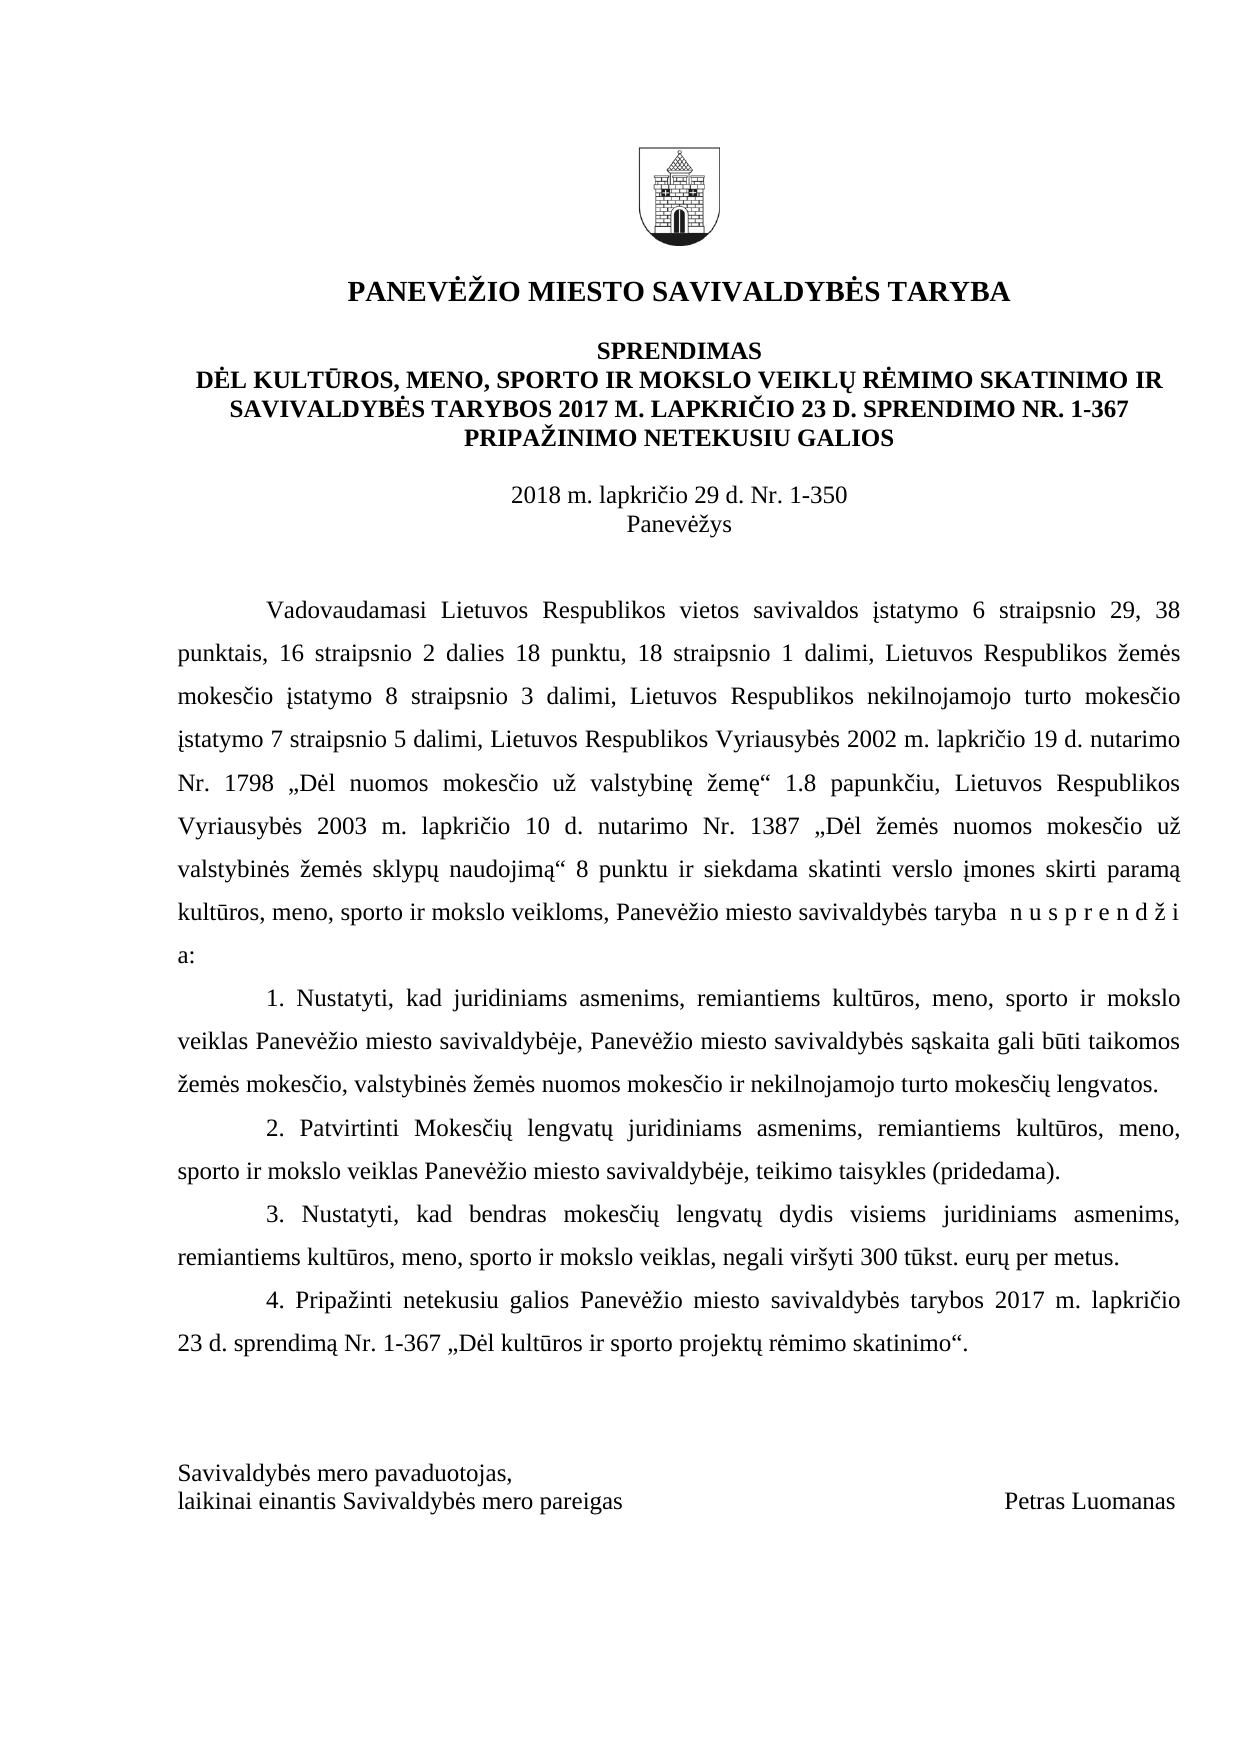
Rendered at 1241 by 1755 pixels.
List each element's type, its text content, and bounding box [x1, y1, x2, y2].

text Savivaldybės mero pavaduotojas, [177, 1458, 1181, 1486]
text DĖL KULTŪROS, MENO, SPORTO IR MOKSLO VEIKLŲ RĖMIMO SKATINIMO IR SAVIVALDYBĖS TARYBOS 2017 M. LAPKRIČIO 23 D. SPRENDIMO NR. 1-367 PRIPAŽINIMO NETEKUSIU GALIOS [177, 365, 1181, 451]
text laikinai einantis Savivaldybės mero pareigas Petras Luomanas [177, 1486, 1181, 1515]
text Vadovaudamasi Lietuvos Respublikos vietos savivaldos įstatymo 6 straipsnio 29, 38 punktais, 16 straipsnio 2 dalies 18 punktu, 18 straipsnio 1 dalimi, Lietuvos Respublikos žemės mokesčio įstatymo 8 straipsnio 3 dalimi, Lietuvos Respublikos nekilnojamojo turto mokesčio įstatymo 7 straipsnio 5 dalimi, Lietuvos Respublikos Vyriausybės 2002 m. lapkričio 19 d. nutarimo Nr. 1798 „Dėl nuomos mokesčio už valstybinę žemę“ 1.8 papunkčiu, Lietuvos Respublikos Vyriausybės 2003 m. lapkričio 10 d. nutarimo Nr. 1387 „Dėl žemės nuomos mokesčio už valstybinės žemės sklypų naudojimą“ 8 punktu ir siekdama skatinti verslo įmones skirti paramą kultūros, meno, sporto ir mokslo veikloms, Panevėžio miesto savivaldybės taryba n u s p r e n d ž i a: [177, 595, 1181, 969]
text Panevėžys [177, 509, 1181, 538]
text 2018 m. lapkričio 29 d. Nr. 1-350 [177, 480, 1181, 509]
text 3. Nustatyti, kad bendras mokesčių lengvatų dydis visiems juridiniams asmenims, remiantiems kultūros, meno, sporto ir mokslo veiklas, negali viršyti 300 tūkst. eurų per metus. [177, 1199, 1181, 1271]
text 1. Nustatyti, kad juridiniams asmenims, remiantiems kultūros, meno, sporto ir mokslo veiklas Panevėžio miesto savivaldybėje, Panevėžio miesto savivaldybės sąskaita gali būti taikomos žemės mokesčio, valstybinės žemės nuomos mokesčio ir nekilnojamojo turto mokesčių lengvatos. [177, 983, 1181, 1098]
text 4. Pripažinti netekusiu galios Panevėžio miesto savivaldybės tarybos 2017 m. lapkričio 23 d. sprendimą Nr. 1-367 „Dėl kultūros ir sporto projektų rėmimo skatinimo“. [177, 1285, 1181, 1357]
text SPRENDIMAS [177, 336, 1181, 365]
text 2. Patvirtinti Mokesčių lengvatų juridiniams asmenims, remiantiems kultūros, meno, sporto ir mokslo veiklas Panevėžio miesto savivaldybėje, teikimo taisykles (pridedama). [177, 1113, 1181, 1184]
text PANEVĖŽIO MIESTO SAVIVALDYBĖS TARYBA [177, 274, 1181, 308]
